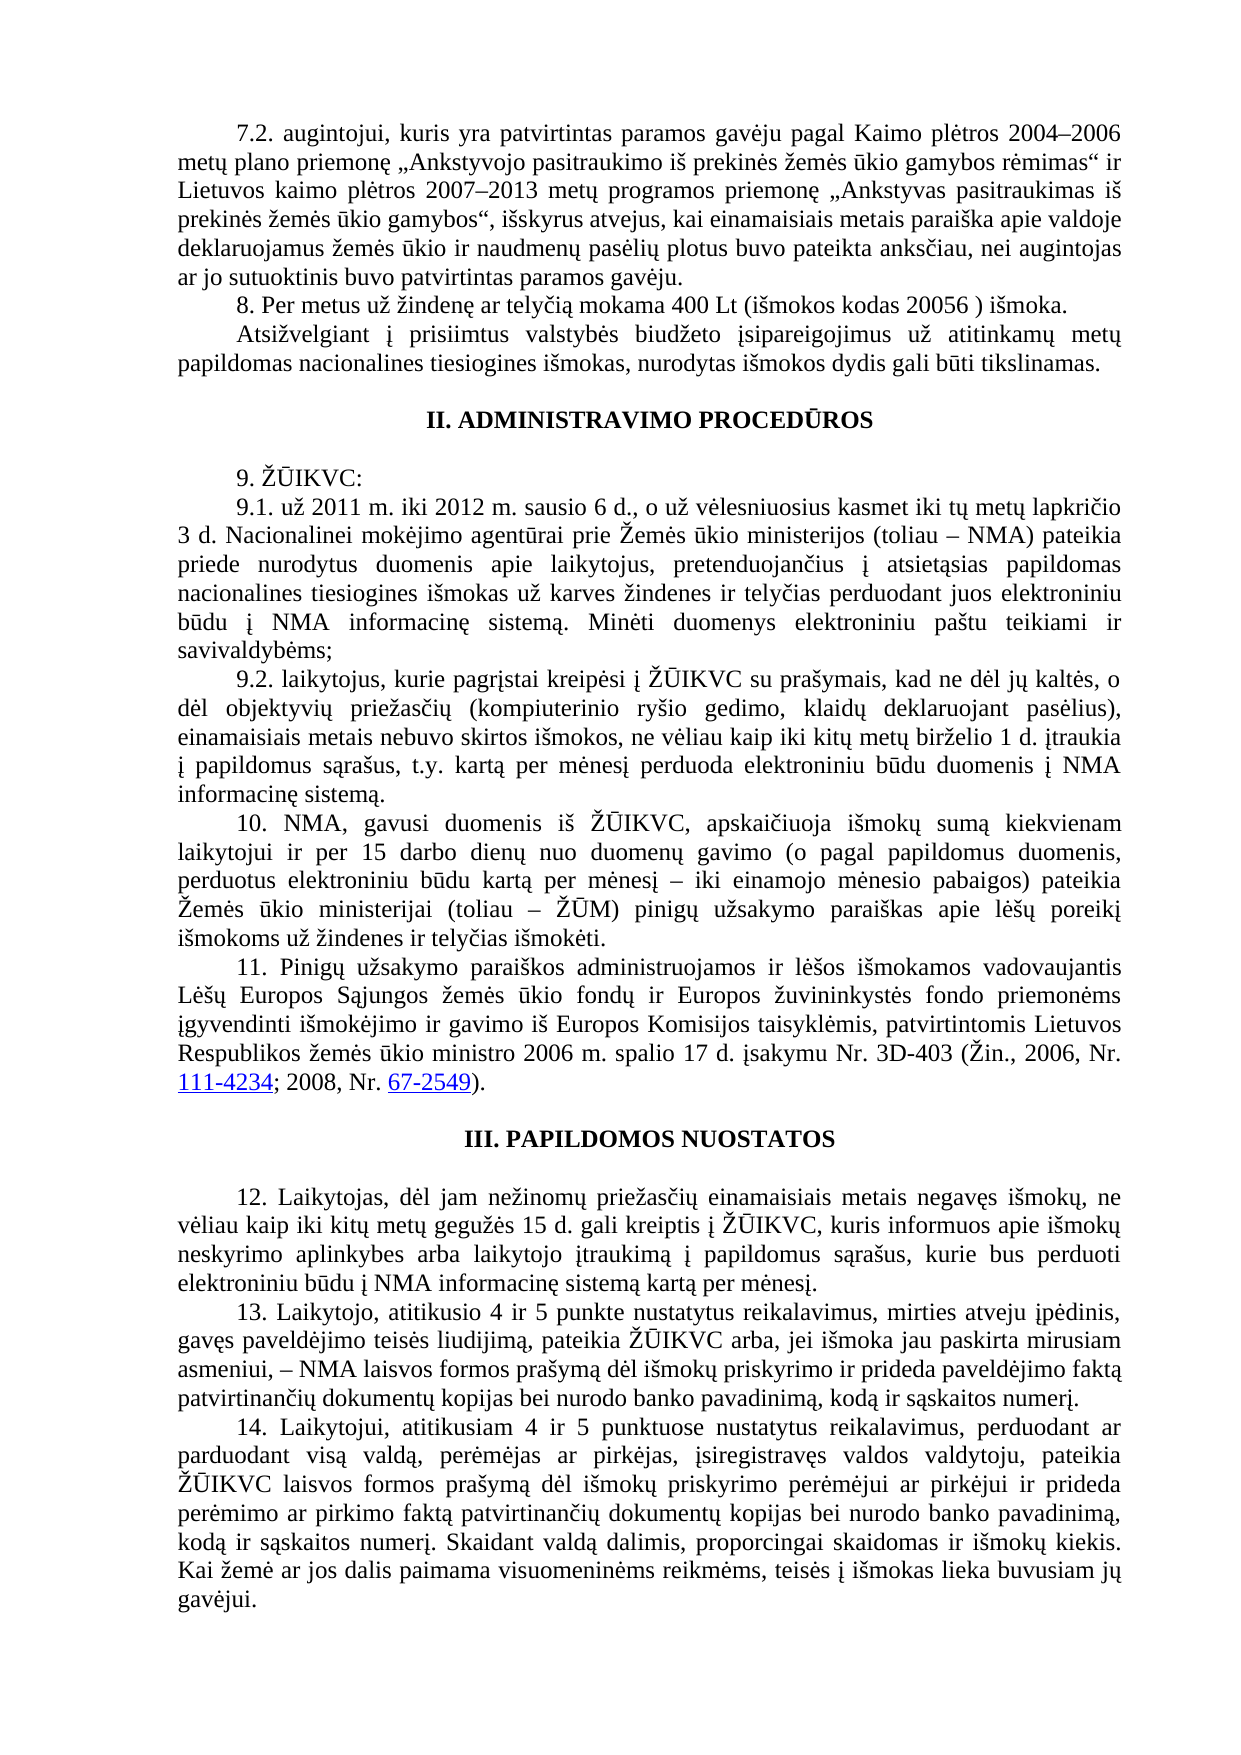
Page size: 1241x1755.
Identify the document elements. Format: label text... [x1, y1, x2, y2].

text Atsižvelgiant į prisiimtus valstybės biudžeto įsipareigojimus už atitinkamų metų papildomas nacionalines tiesiogines išmokas, nurodytas išmokos dydis gali būti tikslinamas. [177, 319, 1122, 377]
text 8. Per metus už žindenę ar telyčią mokama 400 Lt (išmokos kodas 20056 ) išmoka. [177, 291, 1122, 319]
text 9. ŽŪIKVC: [177, 463, 1122, 492]
text 13. Laikytojo, atitikusio 4 ir 5 punkte nustatytus reikalavimus, mirties atveju įpėdinis, gavęs paveldėjimo teisės liudijimą, pateikia ŽŪIKVC arba, jei išmoka jau paskirta mirusiam asmeniui, – NMA laisvos formos prašymą dėl išmokų priskyrimo ir prideda paveldėjimo faktą patvirtinančių dokumentų kopijas bei nurodo banko pavadinimą, kodą ir sąskaitos numerį. [177, 1297, 1122, 1412]
text 10. NMA, gavusi duomenis iš ŽŪIKVC, apskaičiuoja išmokų sumą kiekvienam laikytojui ir per 15 darbo dienų nuo duomenų gavimo (o pagal papildomus duomenis, perduotus elektroniniu būdu kartą per mėnesį – iki einamojo mėnesio pabaigos) pateikia Žemės ūkio ministerijai (toliau – ŽŪM) pinigų užsakymo paraiškas apie lėšų poreikį išmokoms už žindenes ir telyčias išmokėti. [177, 808, 1122, 952]
text 9.1. už 2011 m. iki 2012 m. sausio 6 d., o už vėlesniuosius kasmet iki tų metų lapkričio 3 d. Nacionalinei mokėjimo agentūrai prie Žemės ūkio ministerijos (toliau – NMA) pateikia priede nurodytus duomenis apie laikytojus, pretenduojančius į atsietąsias papildomas nacionalines tiesiogines išmokas už karves žindenes ir telyčias perduodant juos elektroniniu būdu į NMA informacinę sistemą. Minėti duomenys elektroniniu paštu teikiami ir savivaldybėms; [177, 492, 1122, 664]
text 12. Laikytojas, dėl jam nežinomų priežasčių einamaisiais metais negavęs išmokų, ne vėliau kaip iki kitų metų gegužės 15 d. gali kreiptis į ŽŪIKVC, kuris informuos apie išmokų neskyrimo aplinkybes arba laikytojo įtraukimą į papildomus sąrašus, kurie bus perduoti elektroniniu būdu į NMA informacinę sistemą kartą per mėnesį. [177, 1182, 1122, 1297]
text 7.2. augintojui, kuris yra patvirtintas paramos gavėju pagal Kaimo plėtros 2004–2006 metų plano priemonę „Ankstyvojo pasitraukimo iš prekinės žemės ūkio gamybos rėmimas“ ir Lietuvos kaimo plėtros 2007–2013 metų programos priemonę „Ankstyvas pasitraukimas iš prekinės žemės ūkio gamybos“, išskyrus atvejus, kai einamaisiais metais paraiška apie valdoje deklaruojamus žemės ūkio ir naudmenų pasėlių plotus buvo pateikta anksčiau, nei augintojas ar jo sutuoktinis buvo patvirtintas paramos gavėju. [177, 118, 1122, 291]
text 14. Laikytojui, atitikusiam 4 ir 5 punktuose nustatytus reikalavimus, perduodant ar parduodant visą valdą, perėmėjas ar pirkėjas, įsiregistravęs valdos valdytoju, pateikia ŽŪIKVC laisvos formos prašymą dėl išmokų priskyrimo perėmėjui ar pirkėjui ir prideda perėmimo ar pirkimo faktą patvirtinančių dokumentų kopijas bei nurodo banko pavadinimą, kodą ir sąskaitos numerį. Skaidant valdą dalimis, proporcingai skaidomas ir išmokų kiekis. Kai žemė ar jos dalis paimama visuomeninėms reikmėms, teisės į išmokas lieka buvusiam jų gavėjui. [177, 1412, 1122, 1613]
text 9.2. laikytojus, kurie pagrįstai kreipėsi į ŽŪIKVC su prašymais, kad ne dėl jų kaltės, o dėl objektyvių priežasčių (kompiuterinio ryšio gedimo, klaidų deklaruojant pasėlius), einamaisiais metais nebuvo skirtos išmokos, ne vėliau kaip iki kitų metų birželio 1 d. įtraukia į papildomus sąrašus, t.y. kartą per mėnesį perduoda elektroniniu būdu duomenis į NMA informacinę sistemą. [177, 664, 1122, 808]
text II. ADMINISTRAVIMO PROCEDŪROS [177, 406, 1122, 434]
text III. Papildomos NUOSTATOS [177, 1124, 1122, 1153]
text 11. Pinigų užsakymo paraiškos administruojamos ir lėšos išmokamos vadovaujantis Lėšų Europos Sąjungos žemės ūkio fondų ir Europos žuvininkystės fondo priemonėms įgyvendinti išmokėjimo ir gavimo iš Europos Komisijos taisyklėmis, patvirtintomis Lietuvos Respublikos žemės ūkio ministro 2006 m. spalio 17 d. įsakymu Nr. 3D-403 (Žin., 2006, Nr. 111-4234; 2008, Nr. 67-2549). [177, 952, 1122, 1096]
